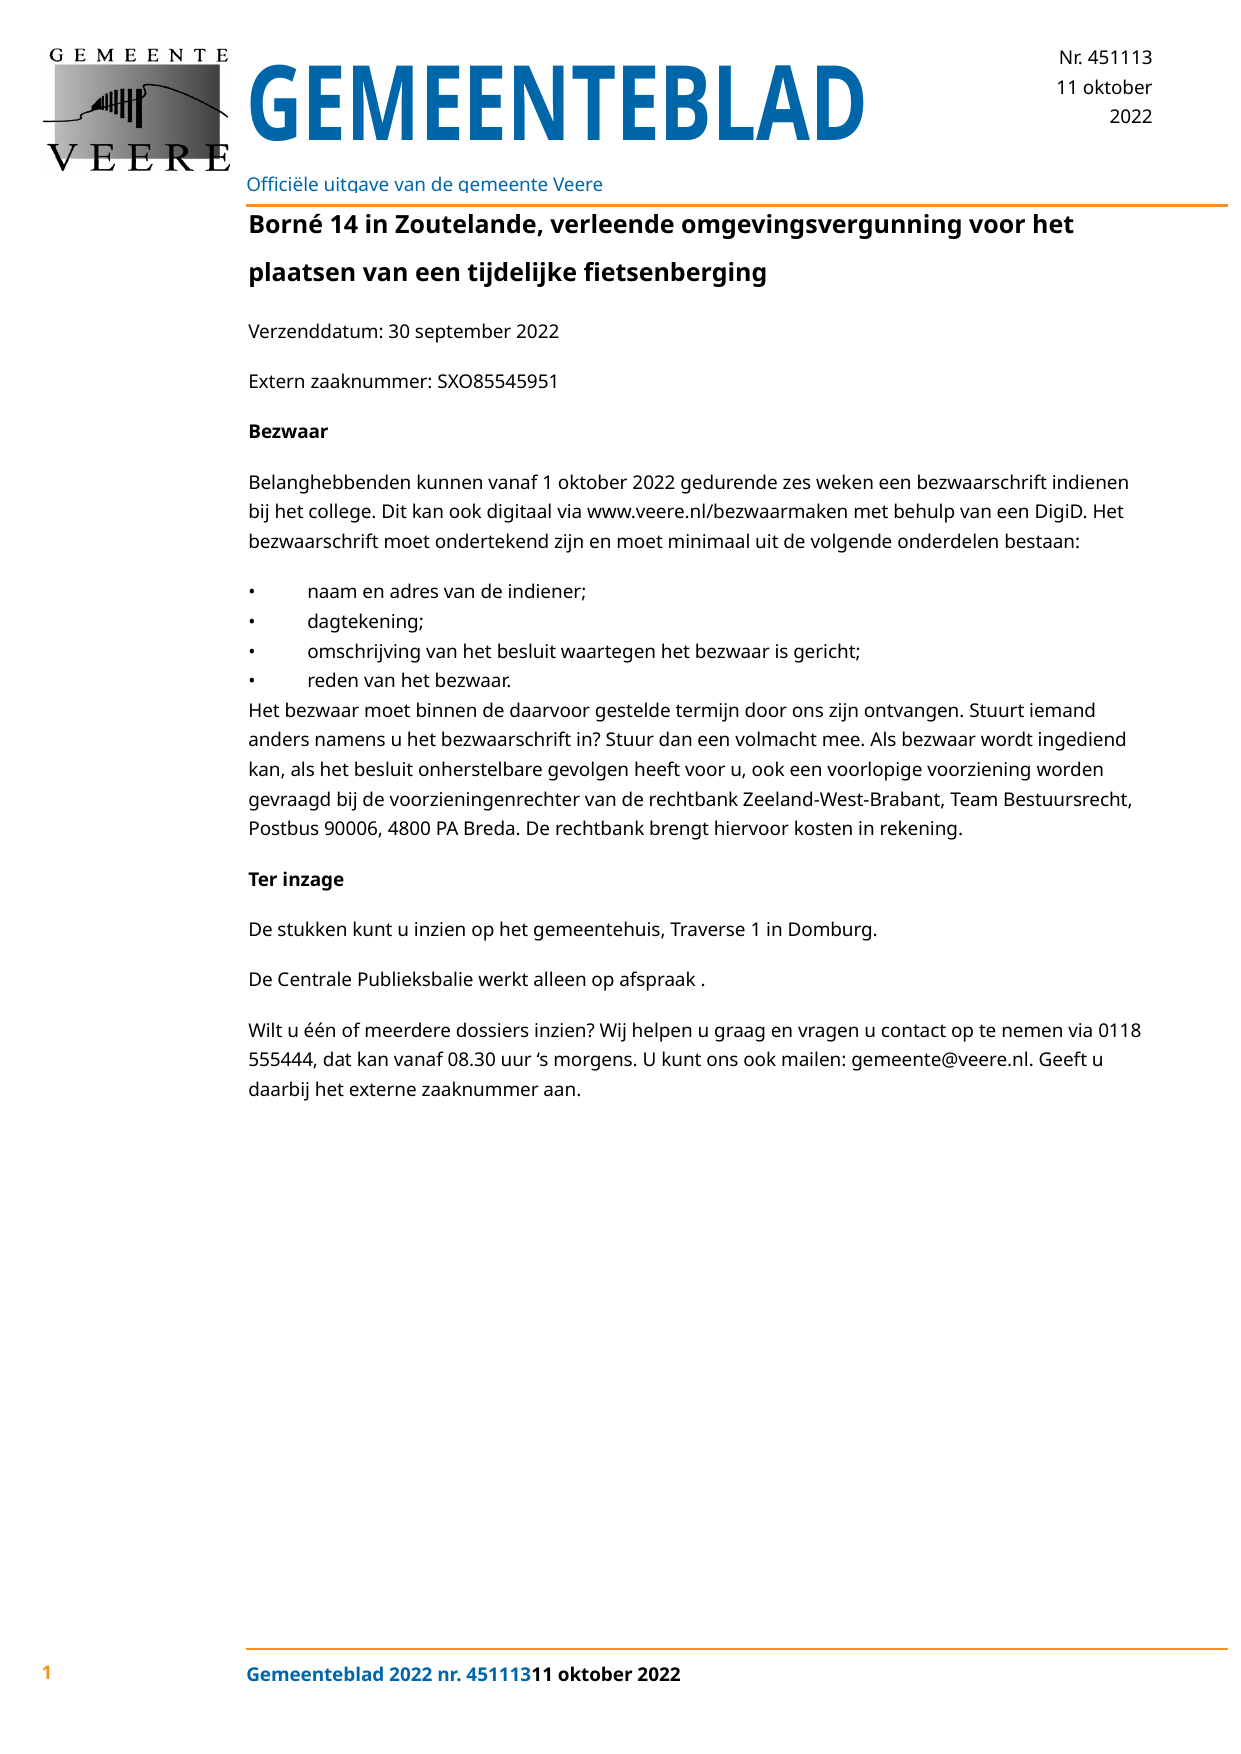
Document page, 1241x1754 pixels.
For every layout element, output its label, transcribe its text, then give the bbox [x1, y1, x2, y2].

list omschrijving van het besluit waartegen het bezwaar is gericht; [248, 638, 1152, 664]
text De Centrale Publieksbalie werkt alleen op afspraak . [248, 967, 1152, 992]
text Ter inzage [248, 866, 1152, 892]
list dagtekening; [248, 608, 1152, 634]
text Bezwaar [248, 419, 1152, 444]
text Belanghebbenden kunnen vanaf 1 oktober 2022 gedurende zes weken een bezwaarschrift indienen bij het college. Dit kan ook digitaal via www.veere.nl/bezwaarmaken met behulp van een DigiD. Het bezwaarschrift moet ondertekend zijn en moet minimaal uit de volgende onderdelen bestaan: [248, 469, 1152, 554]
picture [41, 47, 231, 172]
text Verzenddatum: 30 september 2022 [248, 318, 1152, 344]
text Het bezwaar moet binnen de daarvoor gestelde termijn door ons zijn ontvangen. Stuurt iemand anders namens u het bezwaarschrift in? Stuur dan een volmacht mee. Als bezwaar wordt ingediend kan, als het besluit onherstelbare gevolgen heeft voor u, ook een voorlopige voorziening worden gevraagd bij de voorzieningenrechter van de rechtbank Zeeland-West-Brabant, Team Bestuursrecht, Postbus 90006, 4800 PA Breda. De rechtbank brengt hiervoor kosten in rekening. [248, 697, 1152, 841]
text Extern zaaknummer: SXO85545951 [248, 368, 1152, 394]
list reden van het bezwaar. [248, 667, 1152, 693]
text De stukken kunt u inzien op het gemeentehuis, Traverse 1 in Domburg. [248, 916, 1152, 942]
text Wilt u één of meerdere dossiers inzien? Wij helpen u graag en vragen u contact op te nemen via 0118 555444, dat kan vanaf 08.30 uur ‘s morgens. U kunt ons ook mailen: gemeente@veere.nl. Geeft u daarbij het externe zaaknummer aan. [248, 1017, 1152, 1102]
list naam en adres van de indiener; [248, 579, 1152, 604]
text Borné 14 in Zoutelande, verleende omgevingsvergunning voor het plaatsen van een tijdelijke fietsenberging [248, 207, 1152, 288]
